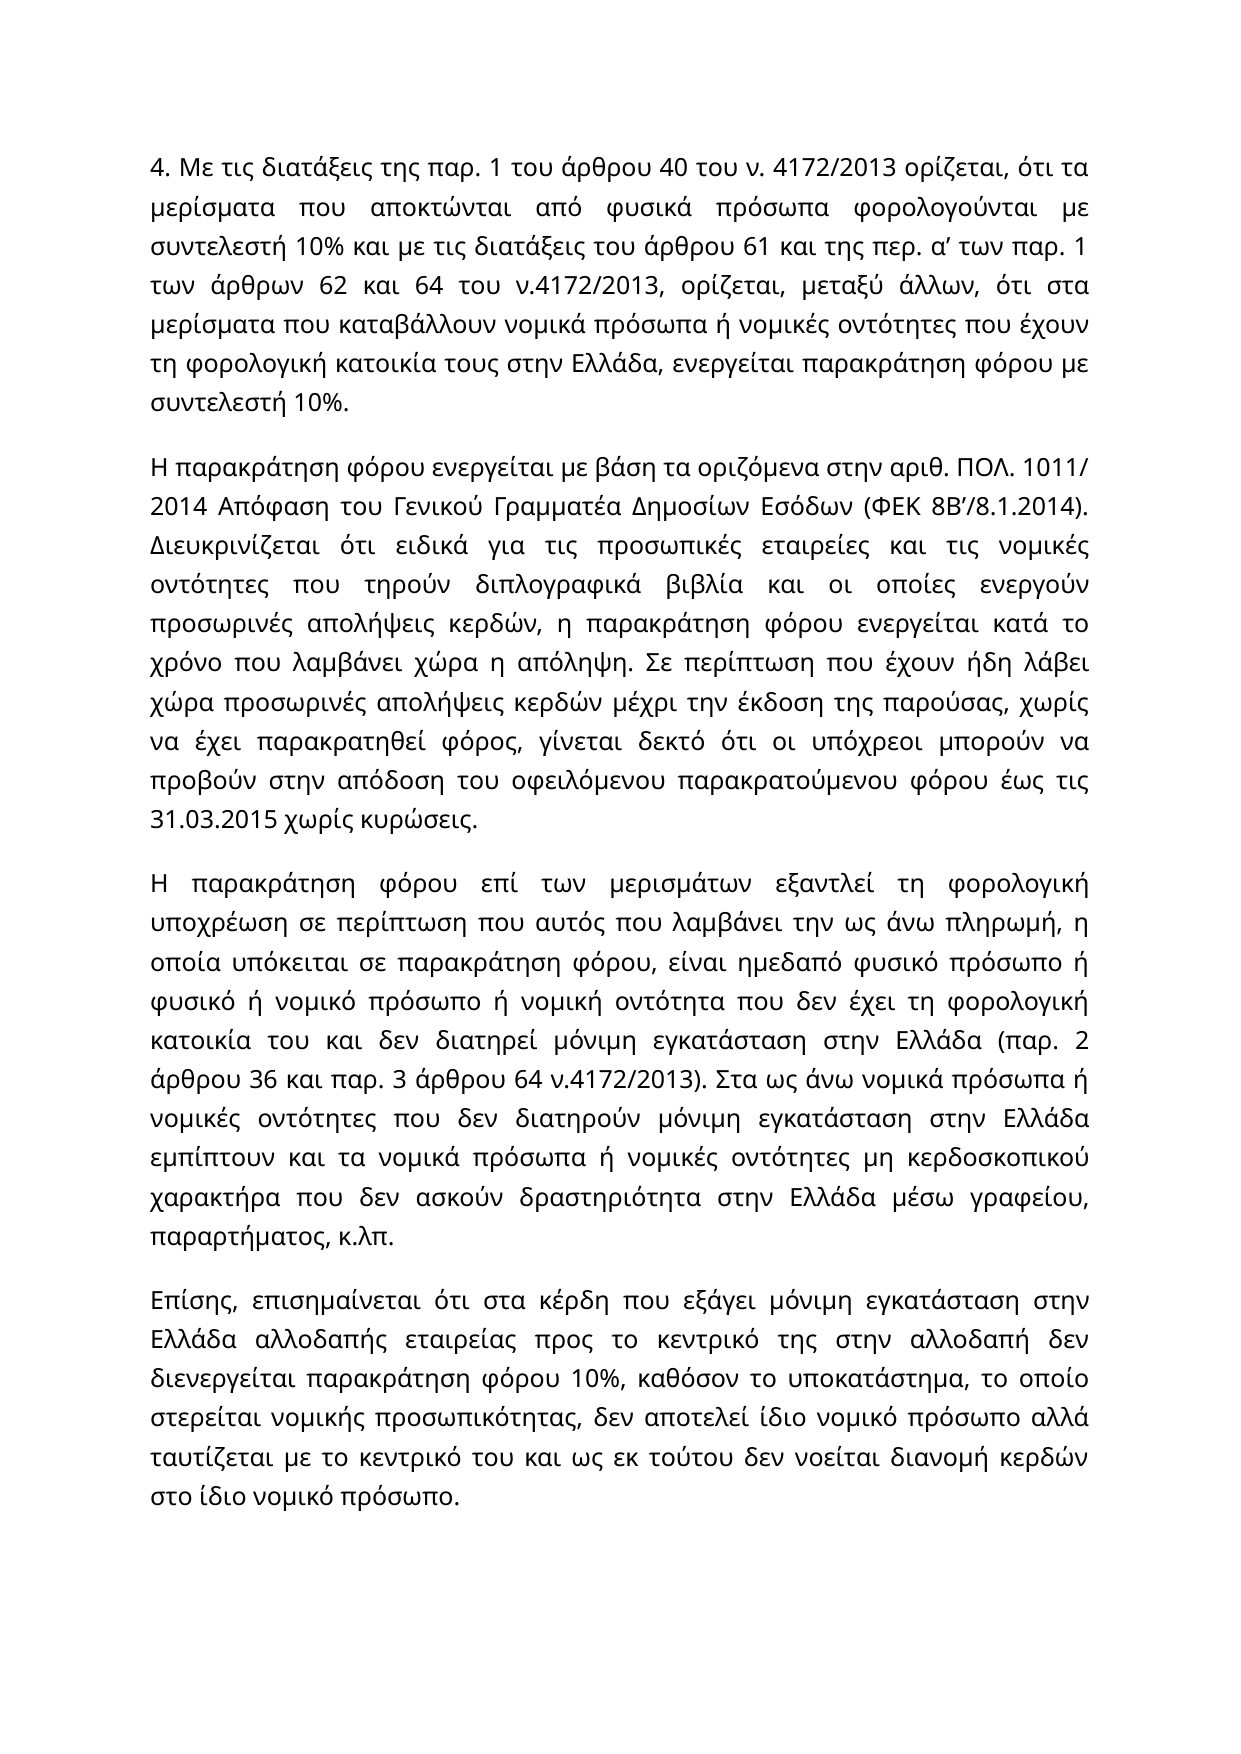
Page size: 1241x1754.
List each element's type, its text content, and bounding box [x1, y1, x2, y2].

text 4. Με τις διατάξεις της παρ. 1 του άρθρου 40 του ν. 4172/2013 ορίζεται, ότι τα μερίσματα που αποκτώνται από φυσικά πρόσωπα φορολογούνται με συντελεστή 10% και με τις διατάξεις του άρθρου 61 και της περ. α’ των παρ. 1 των άρθρων 62 και 64 του ν.4172/2013, ορίζεται, μεταξύ άλλων, ότι στα μερίσματα που καταβάλλουν νομικά πρόσωπα ή νομικές οντότητες που έχουν τη φορολογική κατοικία τους στην Ελλάδα, ενεργείται παρακράτηση φόρου με συντελεστή 10%. [150, 150, 1090, 419]
text Επίσης, επισημαίνεται ότι στα κέρδη που εξάγει μόνιμη εγκατάσταση στην Ελλάδα αλλοδαπής εταιρείας προς το κεντρικό της στην αλλοδαπή δεν διενεργείται παρακράτηση φόρου 10%, καθόσον το υποκατάστημα, το οποίο στερείται νομικής προσωπικότητας, δεν αποτελεί ίδιο νομικό πρόσωπο αλλά ταυτίζεται με το κεντρικό του και ως εκ τούτου δεν νοείται διανομή κερδών στο ίδιο νομικό πρόσωπο. [150, 1282, 1090, 1512]
text Η παρακράτηση φόρου επί των μερισμάτων εξαντλεί τη φορολογική υποχρέωση σε περίπτωση που αυτός που λαμβάνει την ως άνω πληρωμή, η οποία υπόκειται σε παρακράτηση φόρου, είναι ημεδαπό φυσικό πρόσωπο ή φυσικό ή νομικό πρόσωπο ή νομική οντότητα που δεν έχει τη φορολογική κατοικία του και δεν διατηρεί μόνιμη εγκατάσταση στην Ελλάδα (παρ. 2 άρθρου 36 και παρ. 3 άρθρου 64 ν.4172/2013). Στα ως άνω νομικά πρόσωπα ή νομικές οντότητες που δεν διατηρούν μόνιμη εγκατάσταση στην Ελλάδα εμπίπτουν και τα νομικά πρόσωπα ή νομικές οντότητες μη κερδοσκοπικού χαρακτήρα που δεν ασκούν δραστηριότητα στην Ελλάδα μέσω γραφείου, παραρτήματος, κ.λπ. [150, 866, 1090, 1252]
text Η παρακράτηση φόρου ενεργείται με βάση τα οριζόμενα στην αριθ. ΠΟΛ. 1011/ 2014 Απόφαση του Γενικού Γραμματέα Δημοσίων Εσόδων (ΦΕΚ 8Β’/8.1.2014). Διευκρινίζεται ότι ειδικά για τις προσωπικές εταιρείες και τις νομικές οντότητες που τηρούν διπλογραφικά βιβλία και οι οποίες ενεργούν προσωρινές απολήψεις κερδών, η παρακράτηση φόρου ενεργείται κατά το χρόνο που λαμβάνει χώρα η απόληψη. Σε περίπτωση που έχουν ήδη λάβει χώρα προσωρινές απολήψεις κερδών μέχρι την έκδοση της παρούσας, χωρίς να έχει παρακρατηθεί φόρος, γίνεται δεκτό ότι οι υπόχρεοι μπορούν να προβούν στην απόδοση του οφειλόμενου παρακρατούμενου φόρου έως τις 31.03.2015 χωρίς κυρώσεις. [150, 449, 1090, 836]
